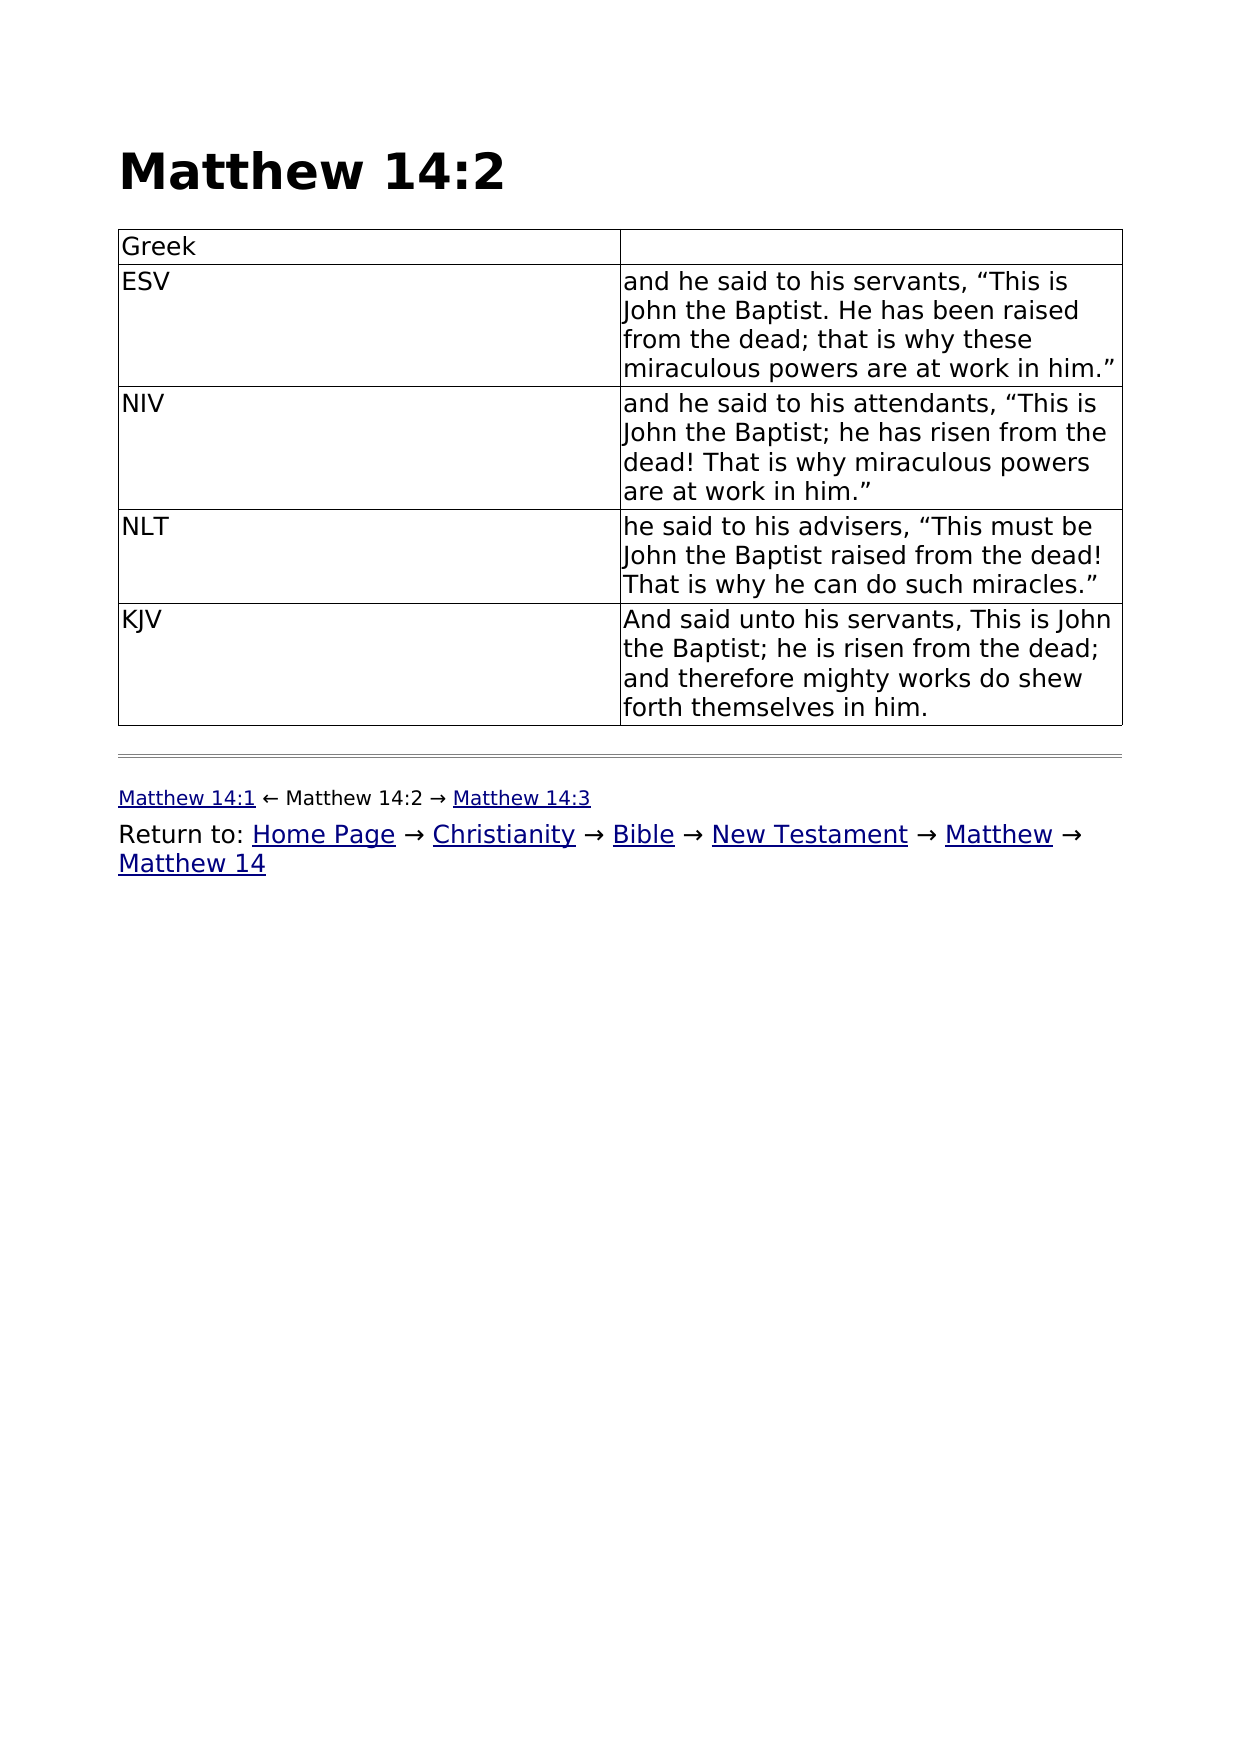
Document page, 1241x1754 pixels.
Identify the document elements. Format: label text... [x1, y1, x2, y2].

text Matthew 14:1 ← Matthew 14:2 → Matthew 14:3 [118, 786, 1122, 820]
table_cell and he said to his attendants, “This is John the Baptist; he has risen from the dead! That is why miraculous powers are at work in him.” [621, 387, 1122, 509]
table_cell he said to his advisers, “This must be John the Baptist raised from the dead! That is why he can do such miracles.” [621, 510, 1122, 602]
table_cell and he said to his servants, “This is John the Baptist. He has been raised from the dead; that is why these miraculous powers are at work in him.” [621, 265, 1122, 386]
table_cell NIV [119, 387, 620, 509]
table_cell KJV [119, 604, 620, 725]
table_cell And said unto his servants, This is John the Baptist; he is risen from the dead; and therefore mighty works do shew forth themselves in him. [621, 604, 1122, 725]
table_cell NLT [119, 510, 620, 602]
table_header [621, 230, 1122, 264]
subtitle Matthew 14:2 [118, 143, 1122, 201]
table_cell ESV [119, 265, 620, 386]
table_header Greek [119, 230, 620, 264]
text Return to: Home Page → Christianity → Bible → New Testament → Matthew → Matthew 14 [118, 820, 1122, 879]
